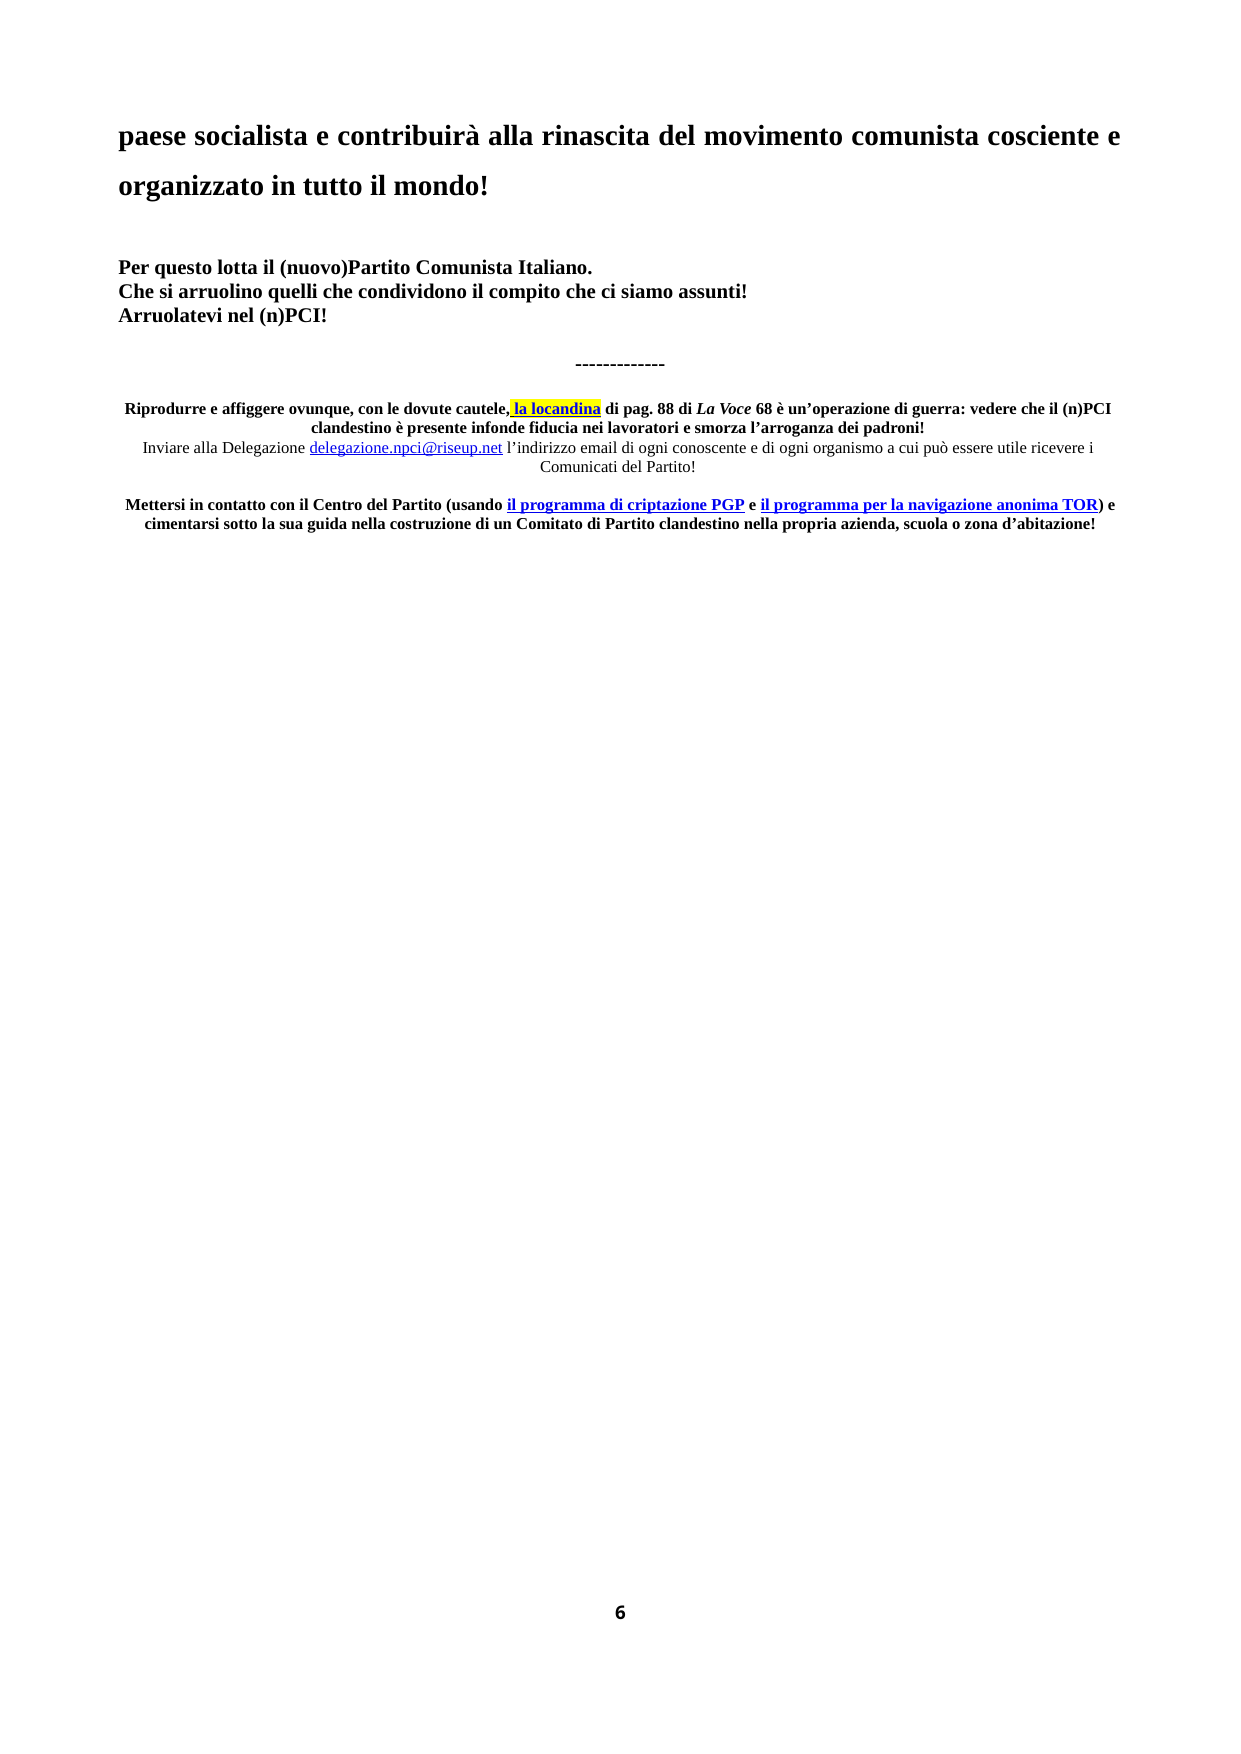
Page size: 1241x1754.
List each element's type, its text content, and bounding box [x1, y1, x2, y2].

text Per questo lotta il (nuovo)Partito Comunista Italiano. [118, 255, 1122, 279]
text ------------- [118, 351, 1122, 375]
text Che si arruolino quelli che condividono il compito che ci siamo assunti! [118, 279, 1122, 303]
text Mettersi in contatto con il Centro del Partito (usando il programma di criptazione PGP e il programma per la navigazione anonima TOR) e cimentarsi sotto la sua guida nella costruzione di un Comitato di Partito clandestino nella propria azienda, scuola o zona d’abitazione! [118, 495, 1122, 533]
text Arruolatevi nel (n)PCI! [118, 303, 1122, 327]
text Inviare alla Delegazione delegazione.npci@riseup.net l’indirizzo email di ogni conoscente e di ogni organismo a cui può essere utile ricevere i Comunicati del Partito! [118, 437, 1118, 476]
text paese socialista e contribuirà alla rinascita del movimento comunista cosciente e organizzato in tutto il mondo! [118, 118, 1122, 202]
text Riprodurre e affiggere ovunque, con le dovute cautele, la locandina di pag. 88 di La Voce 68 è un’operazione di guerra: vedere che il (n)PCI clandestino è presente infonde fiducia nei lavoratori e smorza l’arroganza dei padroni! [118, 399, 1118, 437]
